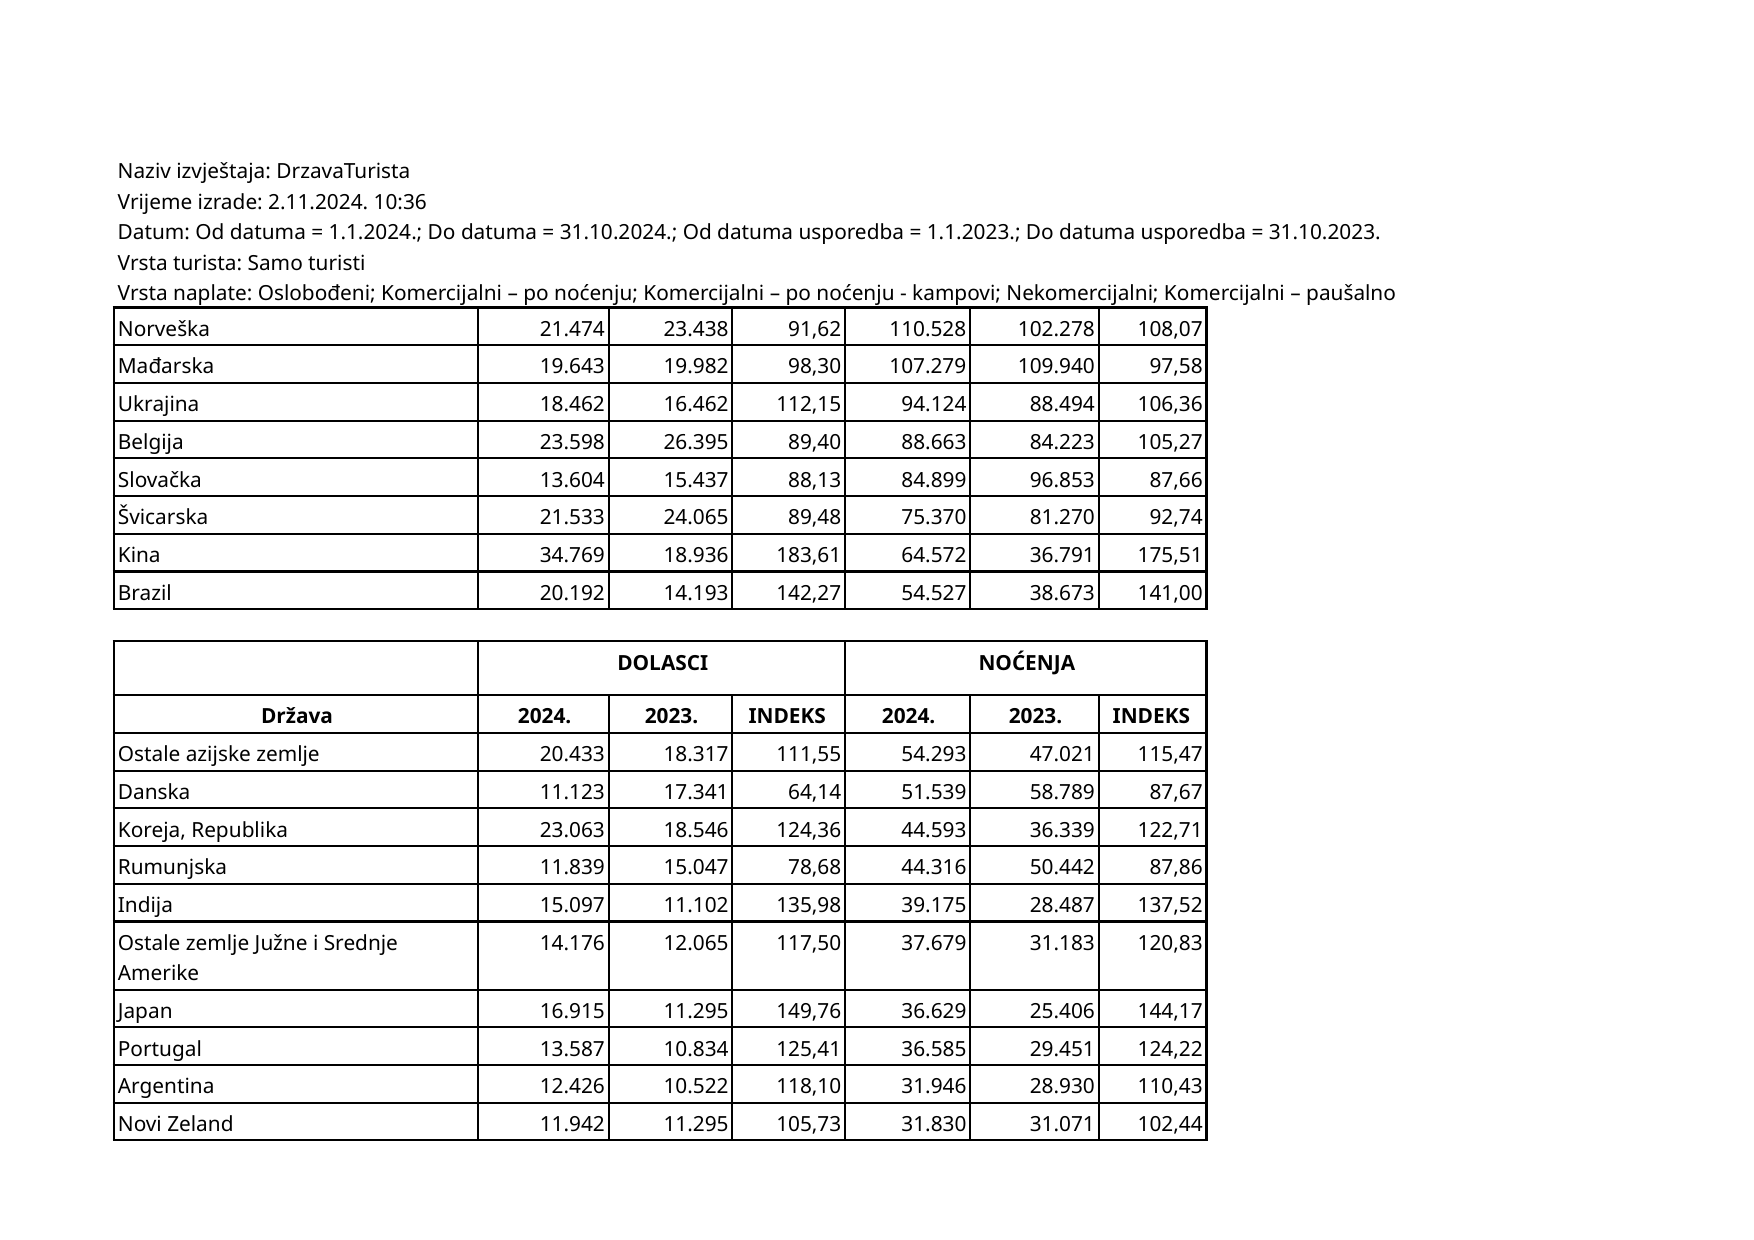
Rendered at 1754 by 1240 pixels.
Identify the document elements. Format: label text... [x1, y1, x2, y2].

table_cell 36.339 [971, 809, 1098, 845]
table_cell 125,41 [733, 1028, 844, 1064]
table_cell 110.528 [846, 309, 969, 344]
table_cell Belgija [115, 422, 477, 457]
table_cell 29.451 [971, 1028, 1098, 1064]
table_cell 15.047 [610, 847, 731, 883]
table_cell 11.942 [479, 1104, 608, 1139]
table_cell 24.065 [610, 497, 731, 533]
table_cell 11.102 [610, 885, 731, 920]
table_cell 14.193 [610, 573, 731, 608]
table_cell 13.587 [479, 1028, 608, 1064]
table_cell Norveška [115, 309, 477, 344]
table_cell 12.065 [610, 923, 731, 988]
table_cell 44.316 [846, 847, 969, 883]
table_cell Švicarska [115, 497, 477, 533]
table_cell 11.295 [610, 1104, 731, 1139]
table_cell 122,71 [1100, 809, 1205, 845]
table_cell 115,47 [1100, 734, 1205, 769]
table_cell 37.679 [846, 923, 969, 988]
table_cell 135,98 [733, 885, 844, 920]
table_cell 106,36 [1100, 384, 1205, 419]
table_header DOLASCI [479, 642, 844, 694]
table_cell 23.438 [610, 309, 731, 344]
table_cell 149,76 [733, 991, 844, 1026]
table_cell 18.462 [479, 384, 608, 419]
table_cell 21.474 [479, 309, 608, 344]
table_cell 16.915 [479, 991, 608, 1026]
table_cell 78,68 [733, 847, 844, 883]
table_cell 36.791 [971, 535, 1098, 570]
table_cell INDEKS [733, 696, 844, 732]
table_cell 102.278 [971, 309, 1098, 344]
table_cell 18.546 [610, 809, 731, 845]
table_cell 105,27 [1100, 422, 1205, 457]
table_cell 12.426 [479, 1066, 608, 1102]
table_cell Mađarska [115, 346, 477, 382]
table_cell 87,66 [1100, 459, 1205, 495]
table_cell Država [115, 696, 477, 732]
table_cell 36.585 [846, 1028, 969, 1064]
table_cell Ostale zemlje Južne i Srednje Amerike [115, 923, 477, 988]
table_cell 19.982 [610, 346, 731, 382]
table_cell 18.317 [610, 734, 731, 769]
table_cell 118,10 [733, 1066, 844, 1102]
table_cell Japan [115, 991, 477, 1026]
table_cell 19.643 [479, 346, 608, 382]
table_cell 20.433 [479, 734, 608, 769]
table_cell Argentina [115, 1066, 477, 1102]
table_cell 89,40 [733, 422, 844, 457]
table_cell 107.279 [846, 346, 969, 382]
table_cell 87,67 [1100, 772, 1205, 807]
table_cell 124,22 [1100, 1028, 1205, 1064]
table_cell 11.839 [479, 847, 608, 883]
table_header NOĆENJA [846, 642, 1205, 694]
table_cell 144,17 [1100, 991, 1205, 1026]
table_cell 64.572 [846, 535, 969, 570]
table_cell 14.176 [479, 923, 608, 988]
table_cell Rumunjska [115, 847, 477, 883]
table_cell 94.124 [846, 384, 969, 419]
table_cell 58.789 [971, 772, 1098, 807]
table_cell 18.936 [610, 535, 731, 570]
table_cell Ukrajina [115, 384, 477, 419]
table_cell 38.673 [971, 573, 1098, 608]
table_cell Slovačka [115, 459, 477, 495]
table_cell 141,00 [1100, 573, 1205, 608]
table_cell 13.604 [479, 459, 608, 495]
table_cell 84.223 [971, 422, 1098, 457]
table_cell 92,74 [1100, 497, 1205, 533]
table_cell 175,51 [1100, 535, 1205, 570]
table_cell 54.527 [846, 573, 969, 608]
table_cell 50.442 [971, 847, 1098, 883]
table_cell 51.539 [846, 772, 969, 807]
table_cell 109.940 [971, 346, 1098, 382]
table_cell 87,86 [1100, 847, 1205, 883]
table_cell 26.395 [610, 422, 731, 457]
table_cell 25.406 [971, 991, 1098, 1026]
table_cell 23.063 [479, 809, 608, 845]
table_cell 31.946 [846, 1066, 969, 1102]
table_cell Koreja, Republika [115, 809, 477, 845]
table_cell 117,50 [733, 923, 844, 988]
table_cell 124,36 [733, 809, 844, 845]
table_cell 39.175 [846, 885, 969, 920]
table_cell 98,30 [733, 346, 844, 382]
table_cell 10.834 [610, 1028, 731, 1064]
table_cell 108,07 [1100, 309, 1205, 344]
table_cell 142,27 [733, 573, 844, 608]
table_cell 34.769 [479, 535, 608, 570]
table_cell 102,44 [1100, 1104, 1205, 1139]
table_cell 2024. [846, 696, 969, 732]
table_cell Kina [115, 535, 477, 570]
table_cell 44.593 [846, 809, 969, 845]
table_header [115, 642, 477, 694]
table_cell 88.494 [971, 384, 1098, 419]
table_cell Danska [115, 772, 477, 807]
table_cell 75.370 [846, 497, 969, 533]
table_cell 111,55 [733, 734, 844, 769]
table_cell 15.097 [479, 885, 608, 920]
table_cell 31.183 [971, 923, 1098, 988]
table_cell 54.293 [846, 734, 969, 769]
table_cell 36.629 [846, 991, 969, 1026]
table_cell Indija [115, 885, 477, 920]
table_cell 47.021 [971, 734, 1098, 769]
table_cell Ostale azijske zemlje [115, 734, 477, 769]
table_cell Novi Zeland [115, 1104, 477, 1139]
table_cell 84.899 [846, 459, 969, 495]
table_cell 81.270 [971, 497, 1098, 533]
table_cell 120,83 [1100, 923, 1205, 988]
table_cell 17.341 [610, 772, 731, 807]
table_cell 10.522 [610, 1066, 731, 1102]
table_cell 20.192 [479, 573, 608, 608]
table_cell 91,62 [733, 309, 844, 344]
table_cell 96.853 [971, 459, 1098, 495]
table_cell INDEKS [1100, 696, 1205, 732]
table_cell 88.663 [846, 422, 969, 457]
table_cell 2024. [479, 696, 608, 732]
table_cell 2023. [971, 696, 1098, 732]
table_cell 23.598 [479, 422, 608, 457]
table_cell 97,58 [1100, 346, 1205, 382]
table_cell 15.437 [610, 459, 731, 495]
table_cell 89,48 [733, 497, 844, 533]
table_cell 183,61 [733, 535, 844, 570]
table_cell 137,52 [1100, 885, 1205, 920]
table_cell 31.071 [971, 1104, 1098, 1139]
table_cell Brazil [115, 573, 477, 608]
table_cell 16.462 [610, 384, 731, 419]
table_cell Portugal [115, 1028, 477, 1064]
table_cell 11.295 [610, 991, 731, 1026]
table_cell 64,14 [733, 772, 844, 807]
table_cell 31.830 [846, 1104, 969, 1139]
table_cell 11.123 [479, 772, 608, 807]
table_cell 28.487 [971, 885, 1098, 920]
table_cell 88,13 [733, 459, 844, 495]
table_cell 105,73 [733, 1104, 844, 1139]
table_cell 112,15 [733, 384, 844, 419]
table_cell 2023. [610, 696, 731, 732]
table_cell 110,43 [1100, 1066, 1205, 1102]
table_cell 21.533 [479, 497, 608, 533]
table_cell 28.930 [971, 1066, 1098, 1102]
